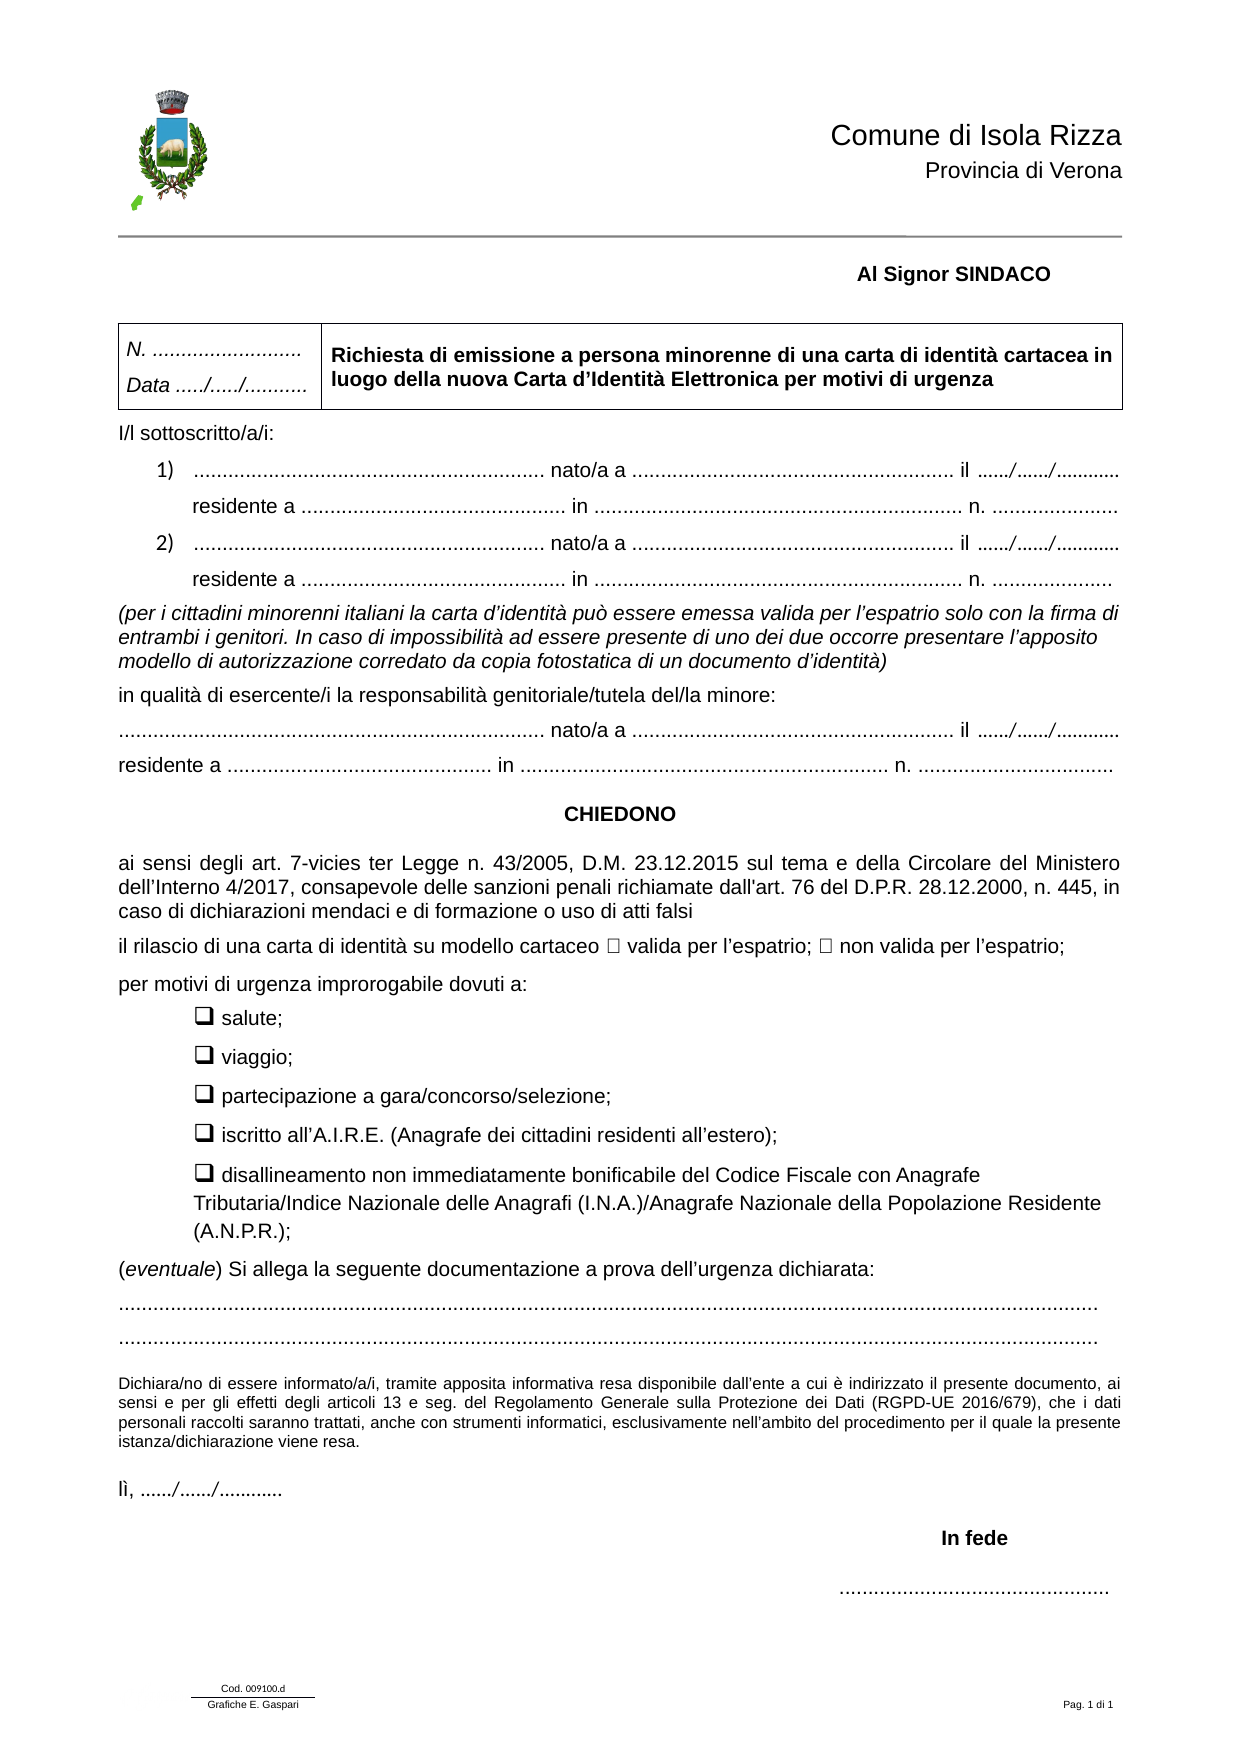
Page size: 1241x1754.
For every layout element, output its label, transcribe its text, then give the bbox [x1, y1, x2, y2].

text per motivi di urgenza improrogabile dovuti a: [118, 971, 1122, 995]
text I/l sottoscritto/a/i: [118, 421, 1122, 445]
text .......................................................................... nato/a a ........................................................ il ....../....../............ [118, 717, 1122, 743]
text (eventuale) Si allega la seguente documentazione a prova dell’urgenza dichiarata: [118, 1256, 1122, 1280]
text CHIEDONO [118, 802, 1122, 826]
text lì, ....../....../............ [118, 1476, 1122, 1501]
picture [122, 87, 224, 219]
text residente a .............................................. in ................................................................ n. ...................... [192, 493, 1122, 517]
text residente a .............................................. in ................................................................ n. .................................. [118, 753, 1122, 777]
text Comune di Isola Rizza [224, 118, 1122, 152]
text  disallineamento non immediatamente bonificabile del Codice Fiscale con Anagrafe Tributaria/Indice Nazionale delle Anagrafi (I.N.A.)/Anagrafe Nazionale della Popolazione Residente (A.N.P.R.); [193, 1162, 1122, 1242]
text ai sensi degli art. 7-vicies ter Legge n. 43/2005, D.M. 23.12.2015 sul tema e della Circolare del Ministero dell’Interno 4/2017, consapevole delle sanzioni penali richiamate dall'art. 76 del D.P.R. 28.12.2000, n. 445, in caso di dichiarazioni mendaci e di formazione o uso di atti falsi [118, 851, 1122, 923]
text ............................................... [827, 1575, 1122, 1599]
text Provincia di Verona [224, 157, 1122, 183]
table_header Richiesta di emissione a persona minorenne di una carta di identità cartacea in luogo della nuova Carta d’Identità Elettronica per motivi di urgenza [322, 324, 1122, 409]
table_header N. .......................... Data ...../...../........... [119, 324, 321, 409]
text Dichiara/no di essere informato/a/i, tramite apposita informativa resa disponibile dall’ente a cui è indirizzato il presente documento, ai sensi e per gli effetti degli articoli 13 e seg. del Regolamento Generale sulla Protezione dei Dati (RGPD-UE 2016/679), che i dati personali raccolti saranno trattati, anche con strumenti informatici, esclusivamente nell’ambito del procedimento per il quale la presente istanza/dichiarazione viene resa. [118, 1374, 1122, 1451]
text in qualità di esercente/i la responsabilità genitoriale/tutela del/la minore: [118, 683, 1122, 707]
text Al Signor SINDACO [857, 262, 1122, 286]
list ............................................................. nato/a a ........................................................ il ....../....../............ [156, 455, 1122, 483]
text  partecipazione a gara/concorso/selezione; [193, 1084, 1122, 1109]
list ............................................................. nato/a a ........................................................ il ....../....../............ [156, 528, 1122, 556]
text In fede [827, 1526, 1122, 1550]
text il rilascio di una carta di identità su modello cartaceo  valida per l’espatrio;  non valida per l’espatrio; [118, 933, 1122, 957]
text residente a .............................................. in ................................................................ n. ..................... [192, 566, 1122, 590]
text .......................................................................................................................................................................... [118, 1325, 1122, 1349]
text  viaggio; [193, 1045, 1122, 1070]
text  salute; [193, 1006, 1122, 1031]
text .......................................................................................................................................................................... [118, 1291, 1122, 1315]
text  iscritto all’A.I.R.E. (Anagrafe dei cittadini residenti all’estero); [193, 1123, 1122, 1148]
text (per i cittadini minorenni italiani la carta d’identità può essere emessa valida per l’espatrio solo con la firma di entrambi i genitori. In caso di impossibilità ad essere presente di uno dei due occorre presentare l’apposito modello di autorizzazione corredato da copia fotostatica di un documento d’identità) [118, 601, 1122, 673]
